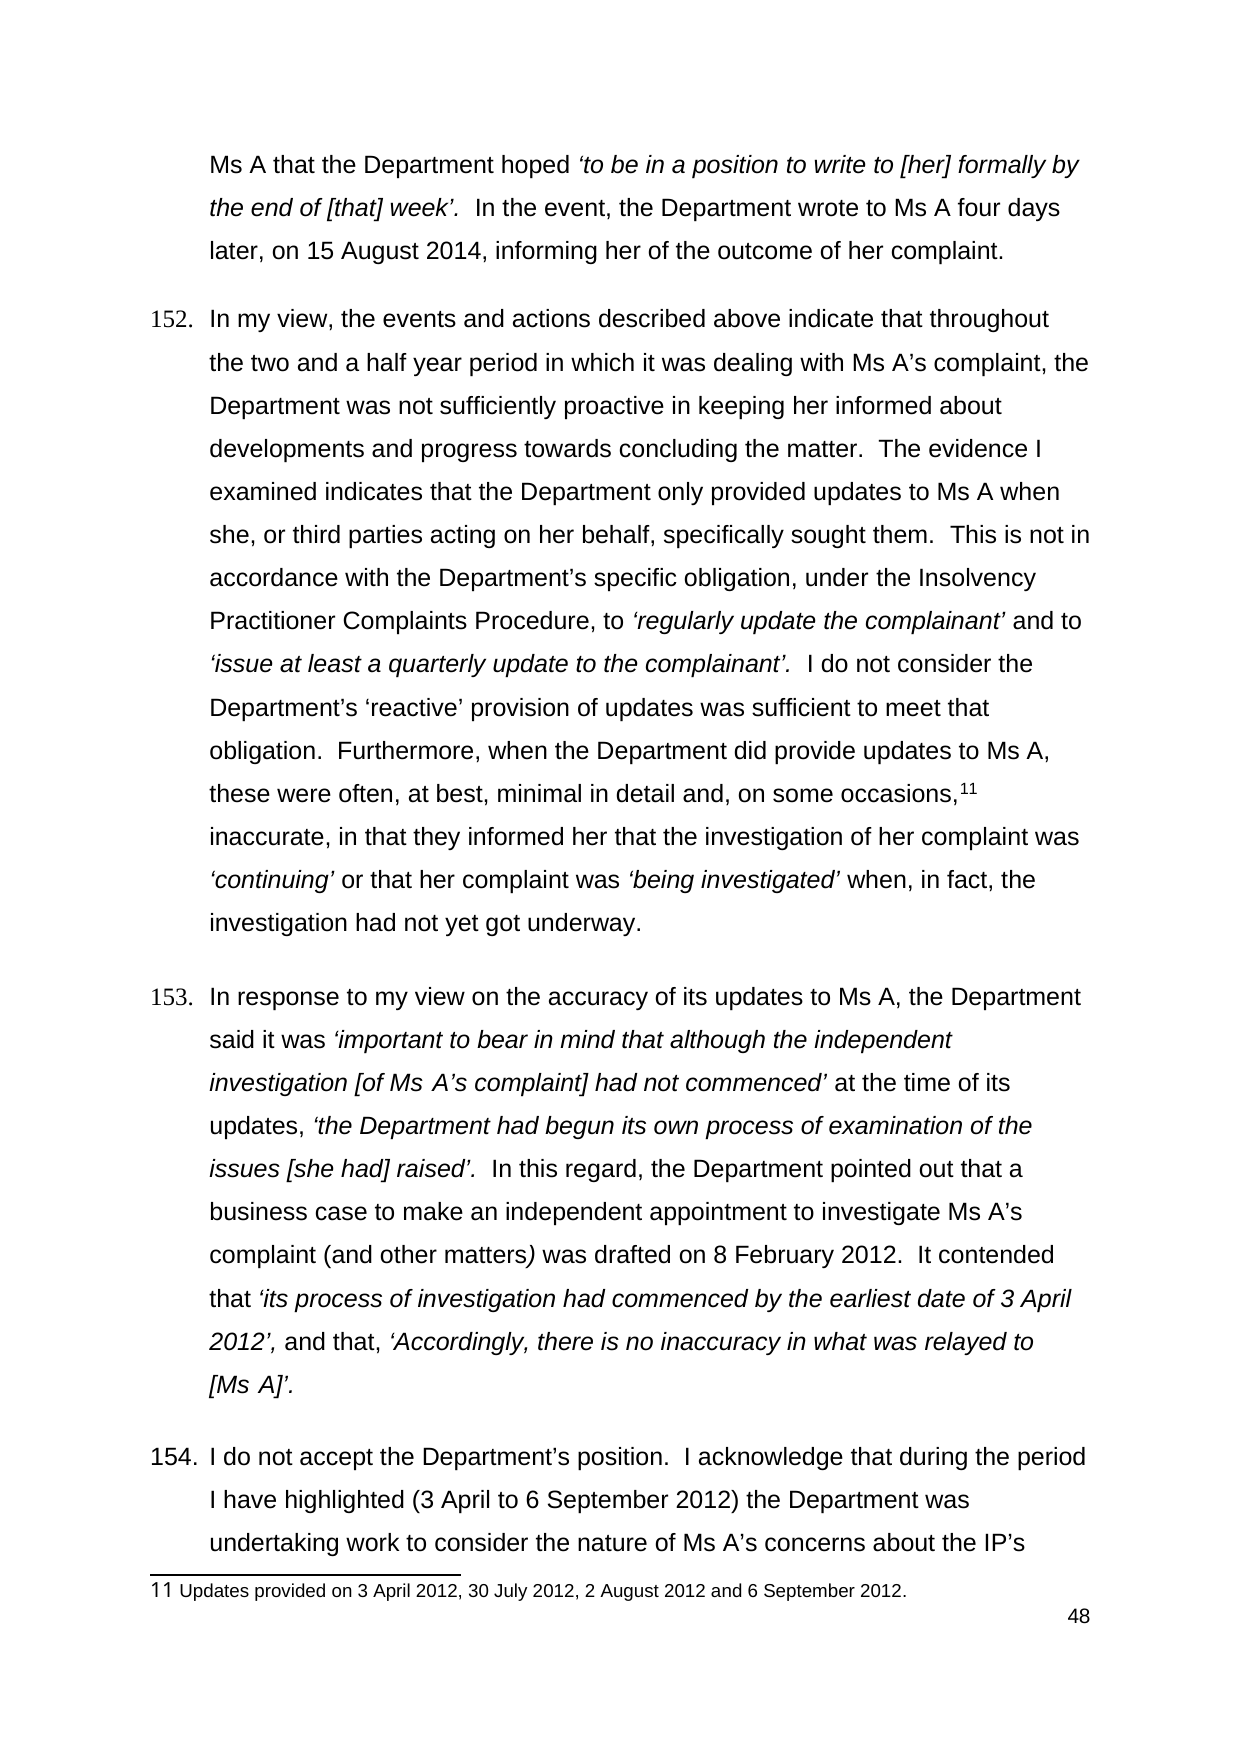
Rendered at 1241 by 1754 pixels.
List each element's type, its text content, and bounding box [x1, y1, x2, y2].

list Ms A that the Department hoped ‘to be in a position to write to [her] formally by the end of [that] week’. In the event, the Department wrote to Ms A four days later, on 15 August 2014, informing her of the outcome of her complaint. [150, 150, 1090, 265]
list I do not accept the Department’s position. I acknowledge that during the period I have highlighted (3 April to 6 September 2012) the Department was undertaking work to consider the nature of Ms A’s concerns about the IP’s [150, 1442, 1090, 1557]
list In my view, the events and actions described above indicate that throughout the two and a half year period in which it was dealing with Ms A’s complaint, the Department was not sufficiently proactive in keeping her informed about developments and progress towards concluding the matter. The evidence I examined indicates that the Department only provided updates to Ms A when she, or third parties acting on her behalf, specifically sought them. This is not in accordance with the Department’s specific obligation, under the Insolvency Practitioner Complaints Procedure, to ‘regularly update the complainant’ and to ‘issue at least a quarterly update to the complainant’. I do not consider the Department’s ‘reactive’ provision of updates was sufficient to meet that obligation. Furthermore, when the Department did provide updates to Ms A, these were often, at best, minimal in detail and, on some occasions, inaccurate, in that they informed her that the investigation of her complaint was ‘continuing’ or that her complaint was ‘being investigated’ when, in fact, the investigation had not yet got underway. [150, 304, 1090, 937]
list In response to my view on the accuracy of its updates to Ms A, the Department said it was ‘important to bear in mind that although the independent investigation [of Ms A’s complaint] had not commenced’ at the time of its updates, ‘the Department had begun its own process of examination of the issues [she had] raised’. In this regard, the Department pointed out that a business case to make an independent appointment to investigate Ms A’s complaint (and other matters) was drafted on 8 February 2012. It contended that ‘its process of investigation had commenced by the earliest date of 3 April 2012’, and that, ‘Accordingly, there is no inaccuracy in what was relayed to [Ms A]’. [150, 982, 1090, 1398]
list Updates provided on 3 April 2012, 30 July 2012, 2 August 2012 and 6 September 2012. [150, 1576, 1090, 1604]
